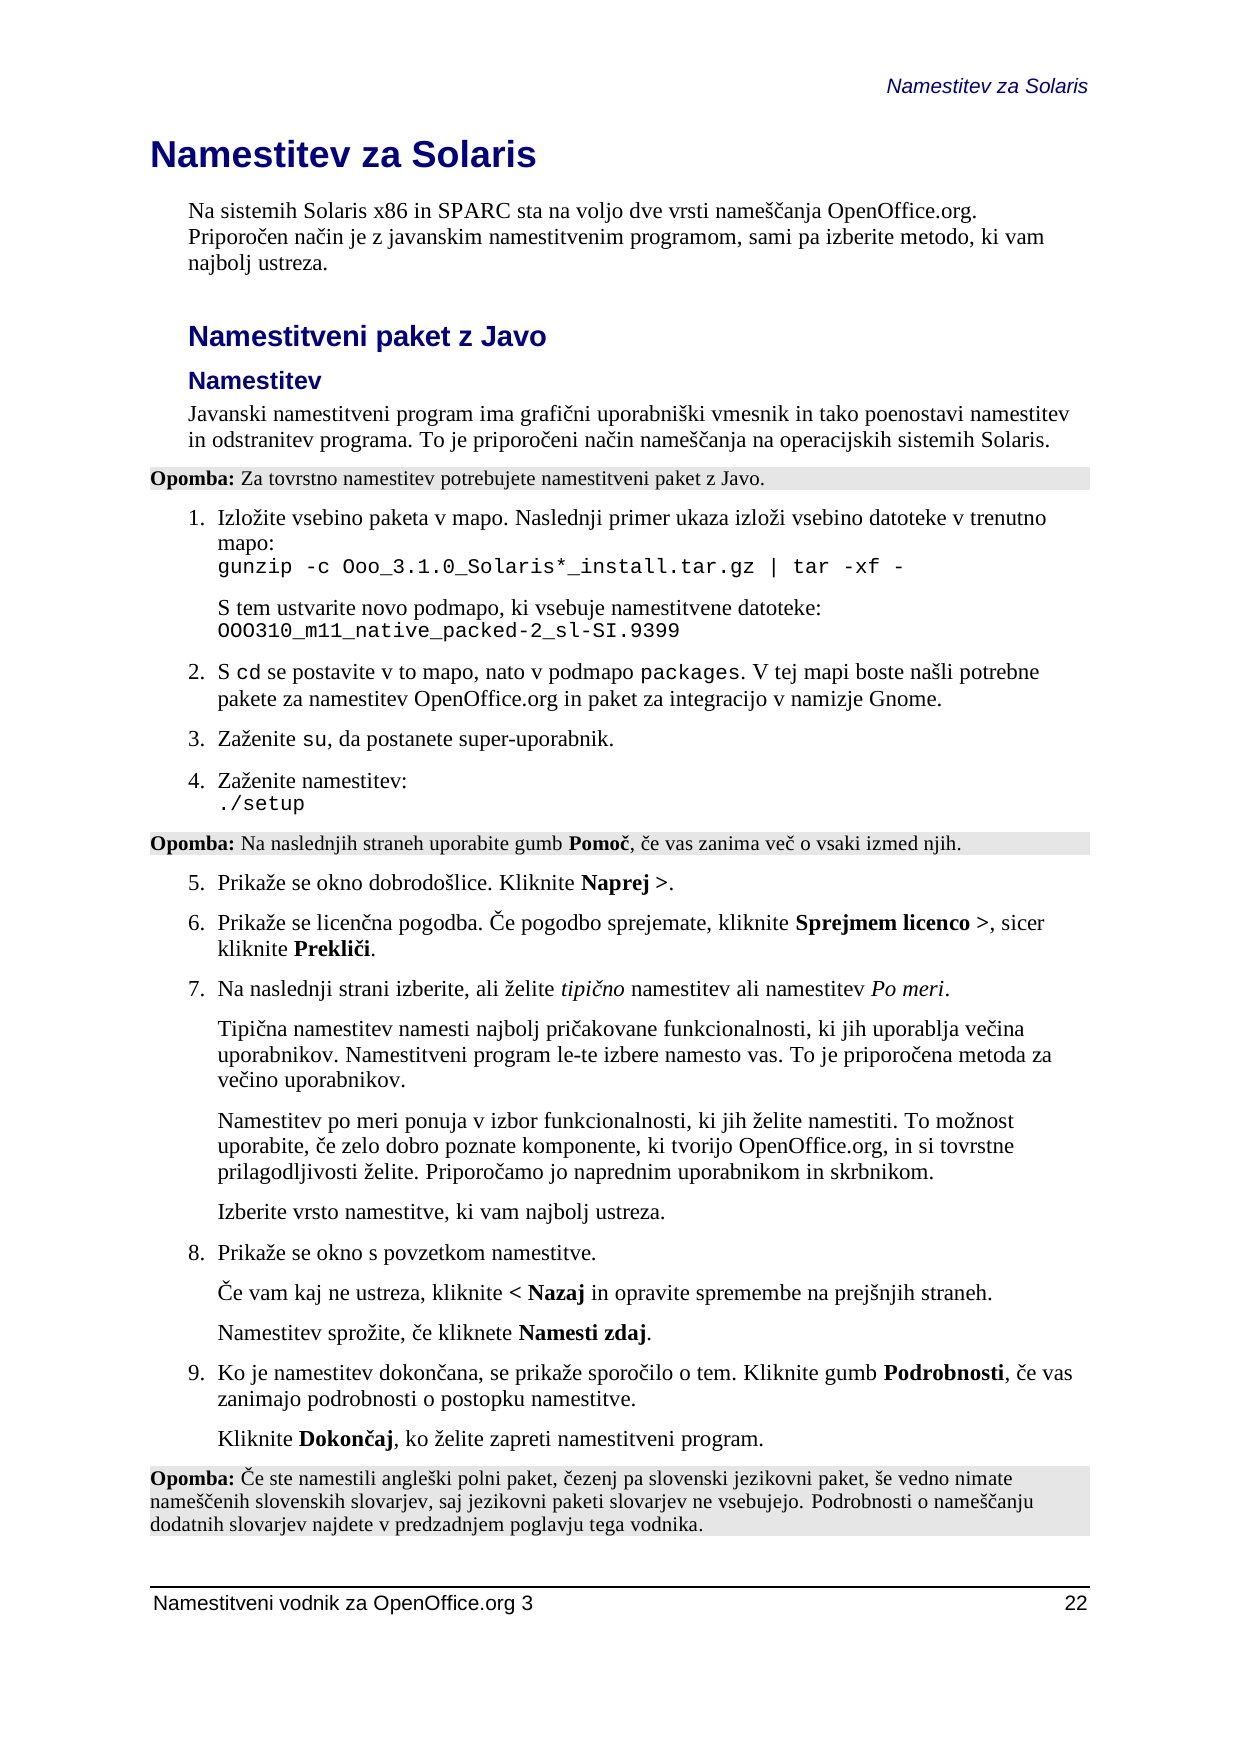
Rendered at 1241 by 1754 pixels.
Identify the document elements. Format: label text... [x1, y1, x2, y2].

list Kliknite Dokončaj, ko želite zapreti namestitveni program. [188, 1426, 1090, 1452]
text Na sistemih Solaris x86 in SPARC sta na voljo dve vrsti nameščanja OpenOffice.org. Priporočen način je z javanskim namestitvenim programom, sami pa izberite metodo, ki vam najbolj ustreza. [188, 198, 1090, 275]
list Namestitev sprožite, če kliknete Namesti zdaj. [188, 1320, 1090, 1346]
subtitle Namestitev za Solaris [150, 134, 1090, 176]
list Če vam kaj ne ustreza, kliknite < Nazaj in opravite spremembe na prejšnjih straneh. [188, 1280, 1090, 1305]
list Izložite vsebino paketa v mapo. Naslednji primer ukaza izloži vsebino datoteke v trenutno mapo: gunzip -c Ooo_3.1.0_Solaris*_install.tar.gz | tar -xf - [188, 505, 1090, 580]
list Izberite vrsto namestitve, ki vam najbolj ustreza. [188, 1199, 1090, 1224]
text Opomba: Na naslednjih straneh uporabite gumb Pomoč, če vas zanima več o vsaki izmed njih. [150, 832, 1090, 855]
list Namestitev po meri ponuja v izbor funkcionalnosti, ki jih želite namestiti. To možnost uporabite, če zelo dobro poznate komponente, ki tvorijo OpenOffice.org, in si tovrstne prilagodljivosti želite. Priporočamo jo naprednim uporabnikom in skrbnikom. [188, 1108, 1090, 1184]
list Prikaže se licenčna pogodba. Če pogodbo sprejemate, kliknite Sprejmem licenco >, sicer kliknite Prekliči. [188, 910, 1090, 961]
subtitle Namestitveni paket z Javo [188, 320, 1090, 352]
text Javanski namestitveni program ima grafični uporabniški vmesnik in tako poenostavi namestitev in odstranitev programa. To je priporočeni način nameščanja na operacijskih sistemih Solaris. [188, 401, 1090, 452]
list Zaženite namestitev: ./setup [188, 768, 1090, 817]
list Ko je namestitev dokončana, se prikaže sporočilo o tem. Kliknite gumb Podrobnosti, če vas zanimajo podrobnosti o postopku namestitve. [188, 1360, 1090, 1411]
list Prikaže se okno s povzetkom namestitve. [188, 1239, 1090, 1265]
text Opomba: Če ste namestili angleški polni paket, čezenj pa slovenski jezikovni paket, še vedno nimate nameščenih slovenskih slovarjev, saj jezikovni paketi slovarjev ne vsebujejo. Podrobnosti o nameščanju dodatnih slovarjev najdete v predzadnjem poglavju tega vodnika. [150, 1466, 1090, 1536]
subtitle Namestitev [188, 367, 1090, 395]
list Zaženite su, da postanete super-uporabnik. [188, 726, 1090, 753]
list Tipična namestitev namesti najbolj pričakovane funkcionalnosti, ki jih uporablja večina uporabnikov. Namestitveni program le-te izbere namesto vas. To je priporočena metoda za večino uporabnikov. [188, 1016, 1090, 1093]
list S cd se postavite v to mapo, nato v podmapo packages. V tej mapi boste našli potrebne pakete za namestitev OpenOffice.org in paket za integracijo v namizje Gnome. [188, 659, 1090, 711]
list Prikaže se okno dobrodošlice. Kliknite Naprej >. [188, 870, 1090, 895]
list Na naslednji strani izberite, ali želite tipično namestitev ali namestitev Po meri. [188, 976, 1090, 1002]
text Opomba: Za tovrstno namestitev potrebujete namestitveni paket z Javo. [150, 467, 1090, 490]
list S tem ustvarite novo podmapo, ki vsebuje namestitvene datoteke: OOO310_m11_native_packed-2_sl-SI.9399 [188, 594, 1090, 644]
